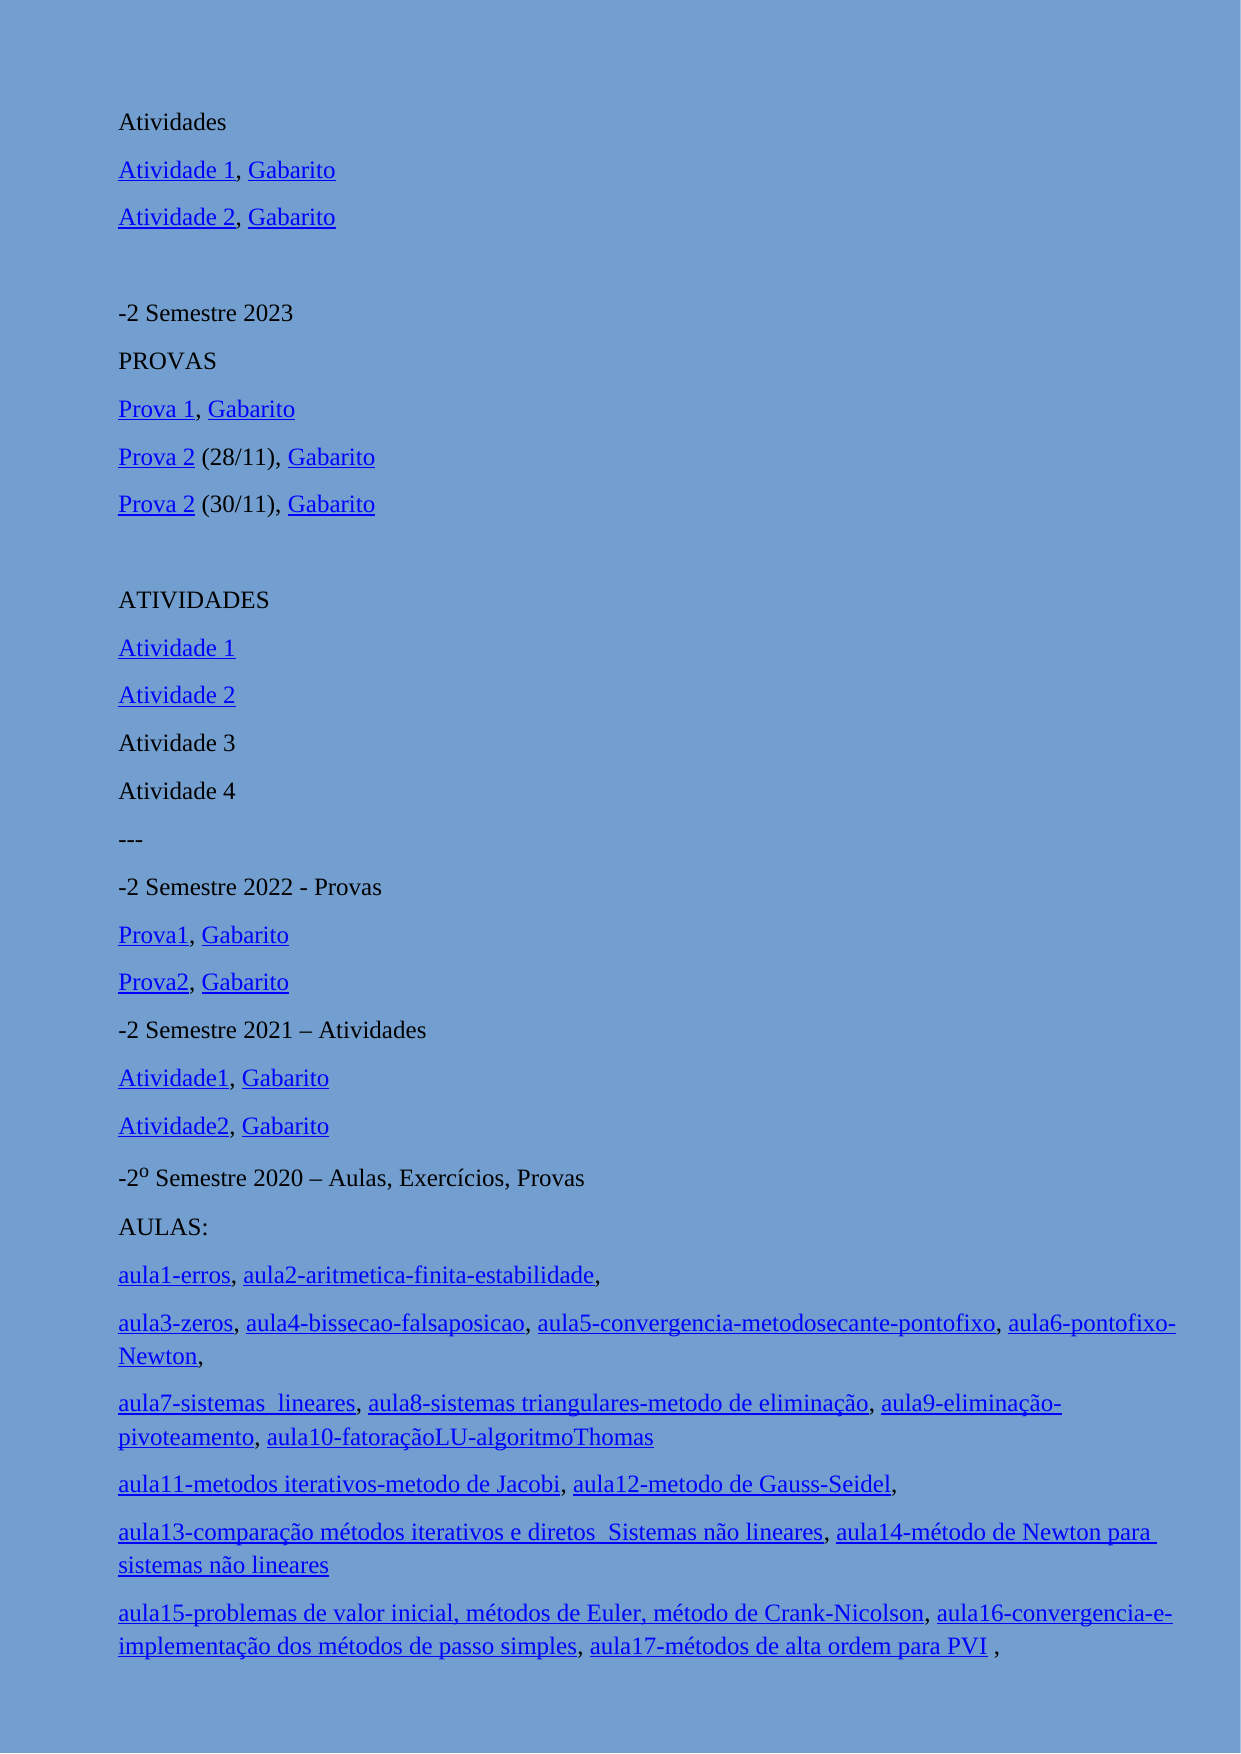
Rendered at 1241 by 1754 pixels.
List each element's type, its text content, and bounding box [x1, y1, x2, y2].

text -2 Semestre 2021 – Atividades [118, 1015, 1182, 1044]
text --- [118, 824, 1182, 853]
text AULAS: [118, 1212, 1182, 1241]
text aula7-sistemas_lineares, aula8-sistemas triangulares-metodo de eliminação, aula9-eliminação-pivoteamento, aula10-fatoraçãoLU-algoritmoThomas [118, 1388, 1182, 1450]
text Atividade 4 [118, 776, 1182, 805]
text Atividade1, Gabarito [118, 1063, 1182, 1092]
text aula13-comparação métodos iterativos e diretos_Sistemas não lineares, aula14-método de Newton para sistemas não lineares [118, 1517, 1182, 1579]
text Prova 2 (30/11), Gabarito [118, 489, 1182, 518]
text aula3-zeros, aula4-bissecao-falsaposicao, aula5-convergencia-metodosecante-pontofixo, aula6-pontofixo-Newton, [118, 1308, 1182, 1369]
text aula11-metodos iterativos-metodo de Jacobi, aula12-metodo de Gauss-Seidel, [118, 1469, 1182, 1498]
text aula15-problemas de valor inicial, métodos de Euler, método de Crank-Nicolson, aula16-convergencia-e-implementação dos métodos de passo simples, aula17-métodos de alta ordem para PVI , [118, 1598, 1182, 1660]
text Prova 1, Gabarito [118, 394, 1182, 422]
text Atividades [118, 107, 1182, 136]
text Atividade 1, Gabarito [118, 155, 1182, 183]
text Atividade2, Gabarito [118, 1111, 1182, 1140]
text PROVAS [118, 346, 1182, 375]
text Atividade 1 [118, 633, 1182, 662]
text -2o Semestre 2020 – Aulas, Exercícios, Provas [118, 1159, 1182, 1192]
text Prova 2 (28/11), Gabarito [118, 442, 1182, 470]
text -2 Semestre 2023 [118, 298, 1182, 327]
text Atividade 2 [118, 681, 1182, 709]
text Prova2, Gabarito [118, 967, 1182, 996]
text Atividade 3 [118, 728, 1182, 757]
text -2 Semestre 2022 - Provas [118, 872, 1182, 901]
text Prova1, Gabarito [118, 920, 1182, 948]
text aula1-erros, aula2-aritmetica-finita-estabilidade, [118, 1260, 1182, 1289]
text ATIVIDADES [118, 585, 1182, 614]
text Atividade 2, Gabarito [118, 202, 1182, 231]
